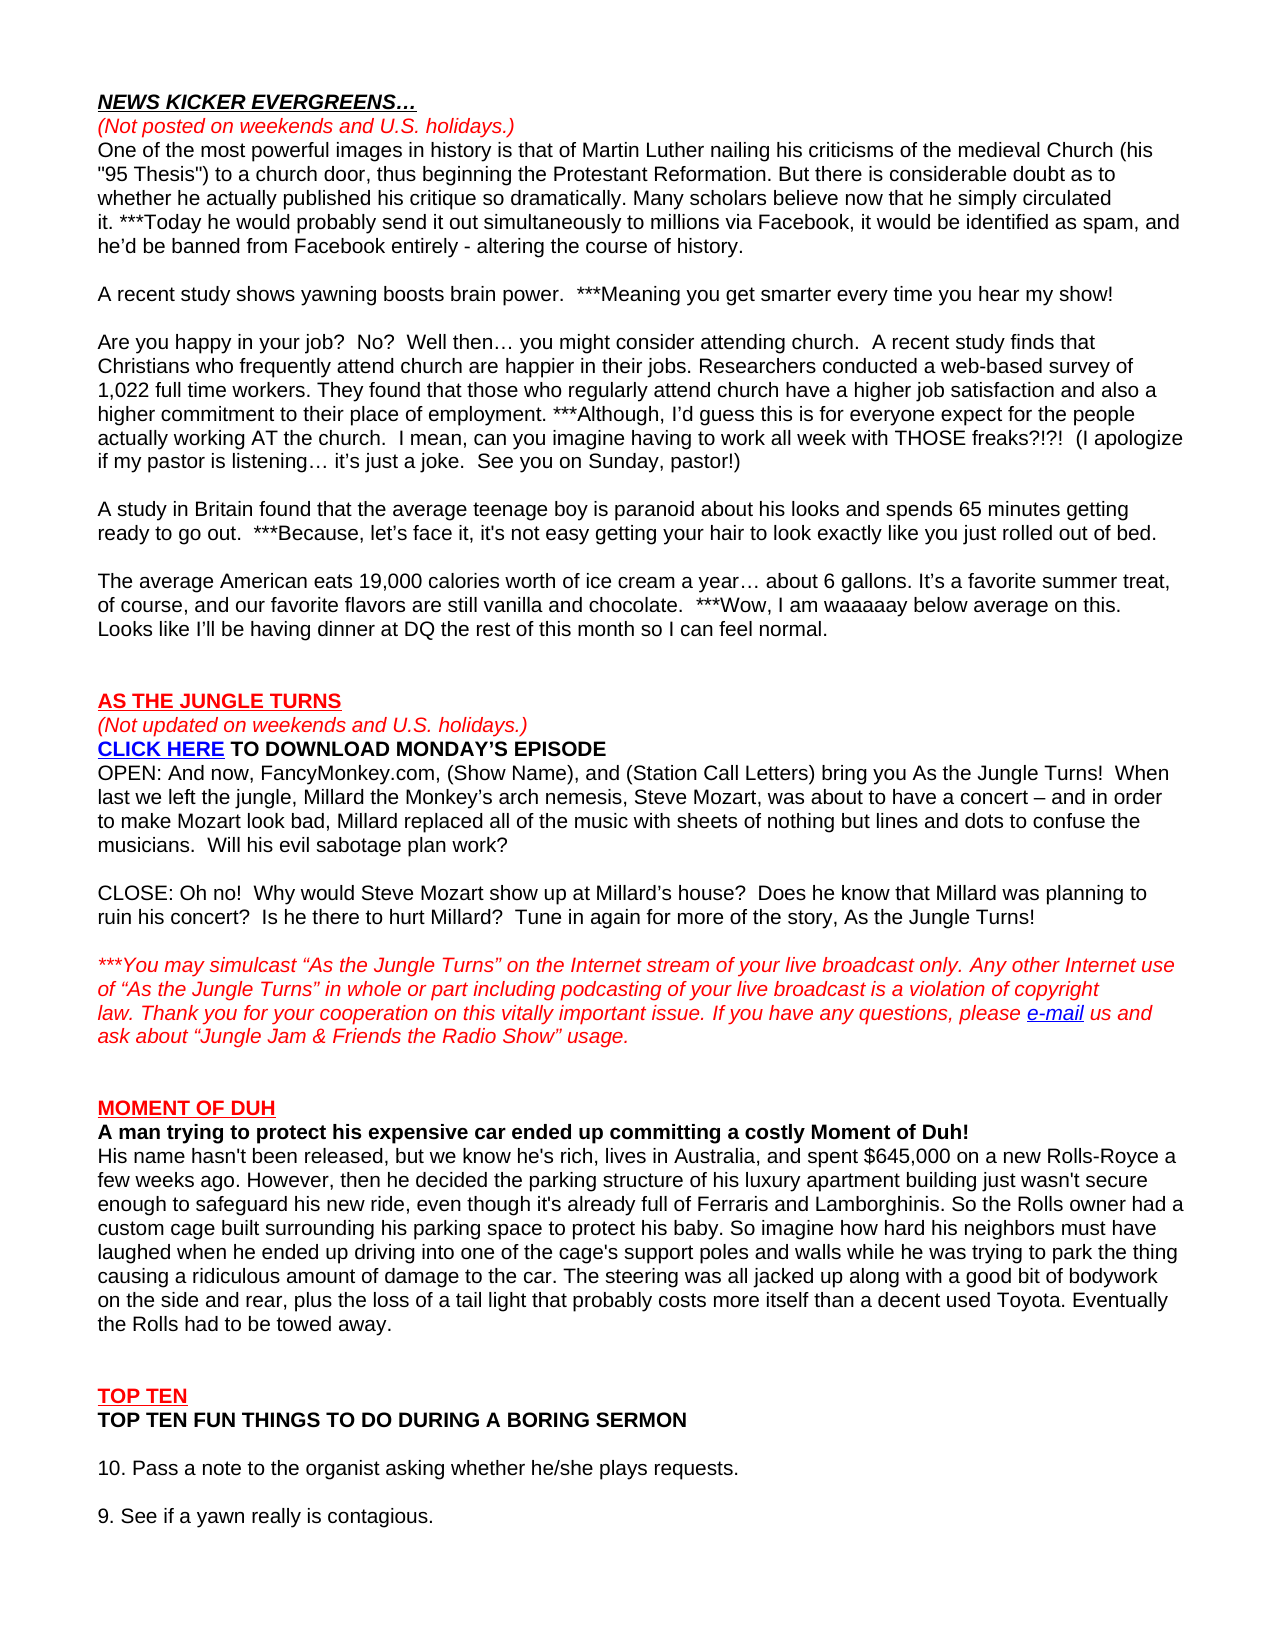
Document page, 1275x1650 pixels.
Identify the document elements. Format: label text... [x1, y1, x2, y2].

text AS THE JUNGLE TURNS [97, 689, 1185, 713]
text NEWS KICKER EVERGREENS… [97, 90, 1185, 114]
text TOP TEN FUN THINGS TO DO DURING A BORING SERMON [97, 1408, 1185, 1432]
text 10. Pass a note to the organist asking whether he/she plays requests. [97, 1456, 1185, 1479]
text TOP TEN [97, 1384, 1185, 1408]
text A recent study shows yawning boosts brain power. ***Meaning you get smarter every time you hear my show! [97, 282, 1185, 306]
text 9. See if a yawn really is contagious. [97, 1503, 1185, 1527]
text CLOSE: Oh no! Why would Steve Mozart show up at Millard’s house? Does he know that Millard was planning to ruin his concert? Is he there to hurt Millard? Tune in again for more of the story, As the Jungle Turns! [97, 881, 1185, 928]
text CLICK HERE TO DOWNLOAD MONDAY’S EPISODE [97, 737, 1185, 761]
text A man trying to protect his expensive car ended up committing a costly Moment of Duh! [97, 1120, 1185, 1144]
text The average American eats 19,000 calories worth of ice cream a year… about 6 gallons. It’s a favorite summer treat, of course, and our favorite flavors are still vanilla and chocolate. ***Wow, I am waaaaay below average on this. Looks like I’ll be having dinner at DQ the rest of this month so I can feel normal. [97, 569, 1185, 641]
text A study in Britain found that the average teenage boy is paranoid about his looks and spends 65 minutes getting ready to go out. ***Because, let’s face it, it's not easy getting your hair to look exactly like you just rolled out of bed. [97, 497, 1185, 545]
subtitle (Not updated on weekends and U.S. holidays.) [97, 713, 1185, 737]
text One of the most powerful images in history is that of Martin Luther nailing his criticisms of the medieval Church (his "95 Thesis") to a church door, thus beginning the Protestant Reformation. But there is considerable doubt as to whether he actually published his critique so dramatically. Many scholars believe now that he simply circulated it. ***Today he would probably send it out simultaneously to millions via Facebook, it would be identified as spam, and he’d be banned from Facebook entirely - altering the course of history. [97, 138, 1185, 258]
subtitle (Not posted on weekends and U.S. holidays.) [97, 114, 1185, 138]
text His name hasn't been released, but we know he's rich, lives in Australia, and spent $645,000 on a new Rolls-Royce a few weeks ago. However, then he decided the parking structure of his luxury apartment building just wasn't secure enough to safeguard his new ride, even though it's already full of Ferraris and Lamborghinis. So the Rolls owner had a custom cage built surrounding his parking space to protect his baby. So imagine how hard his neighbors must have laughed when he ended up driving into one of the cage's support poles and walls while he was trying to park the thing causing a ridiculous amount of damage to the car. The steering was all jacked up along with a good bit of bodywork on the side and rear, plus the loss of a tail light that probably costs more itself than a decent used Toyota. Eventually the Rolls had to be towed away. [97, 1144, 1185, 1336]
text OPEN: And now, FancyMonkey.com, (Show Name), and (Station Call Letters) bring you As the Jungle Turns! When last we left the jungle, Millard the Monkey’s arch nemesis, Steve Mozart, was about to have a concert – and in order to make Mozart look bad, Millard replaced all of the music with sheets of nothing but lines and dots to confuse the musicians. Will his evil sabotage plan work? [97, 761, 1185, 857]
text MOMENT OF DUH [97, 1096, 1185, 1120]
text ***You may simulcast “As the Jungle Turns” on the Internet stream of your live broadcast only. Any other Internet use of “As the Jungle Turns” in whole or part including podcasting of your live broadcast is a violation of copyright law. Thank you for your cooperation on this vitally important issue. If you have any questions, please e-mail us and ask about “Jungle Jam & Friends the Radio Show” usage. [97, 952, 1185, 1048]
text Are you happy in your job? No? Well then… you might consider attending church. A recent study finds that Christians who frequently attend church are happier in their jobs. Researchers conducted a web-based survey of 1,022 full time workers. They found that those who regularly attend church have a higher job satisfaction and also a higher commitment to their place of employment. ***Although, I’d guess this is for everyone expect for the people actually working AT the church. I mean, can you imagine having to work all week with THOSE freaks?!?! (I apologize if my pastor is listening… it’s just a joke. See you on Sunday, pastor!) [97, 329, 1185, 473]
